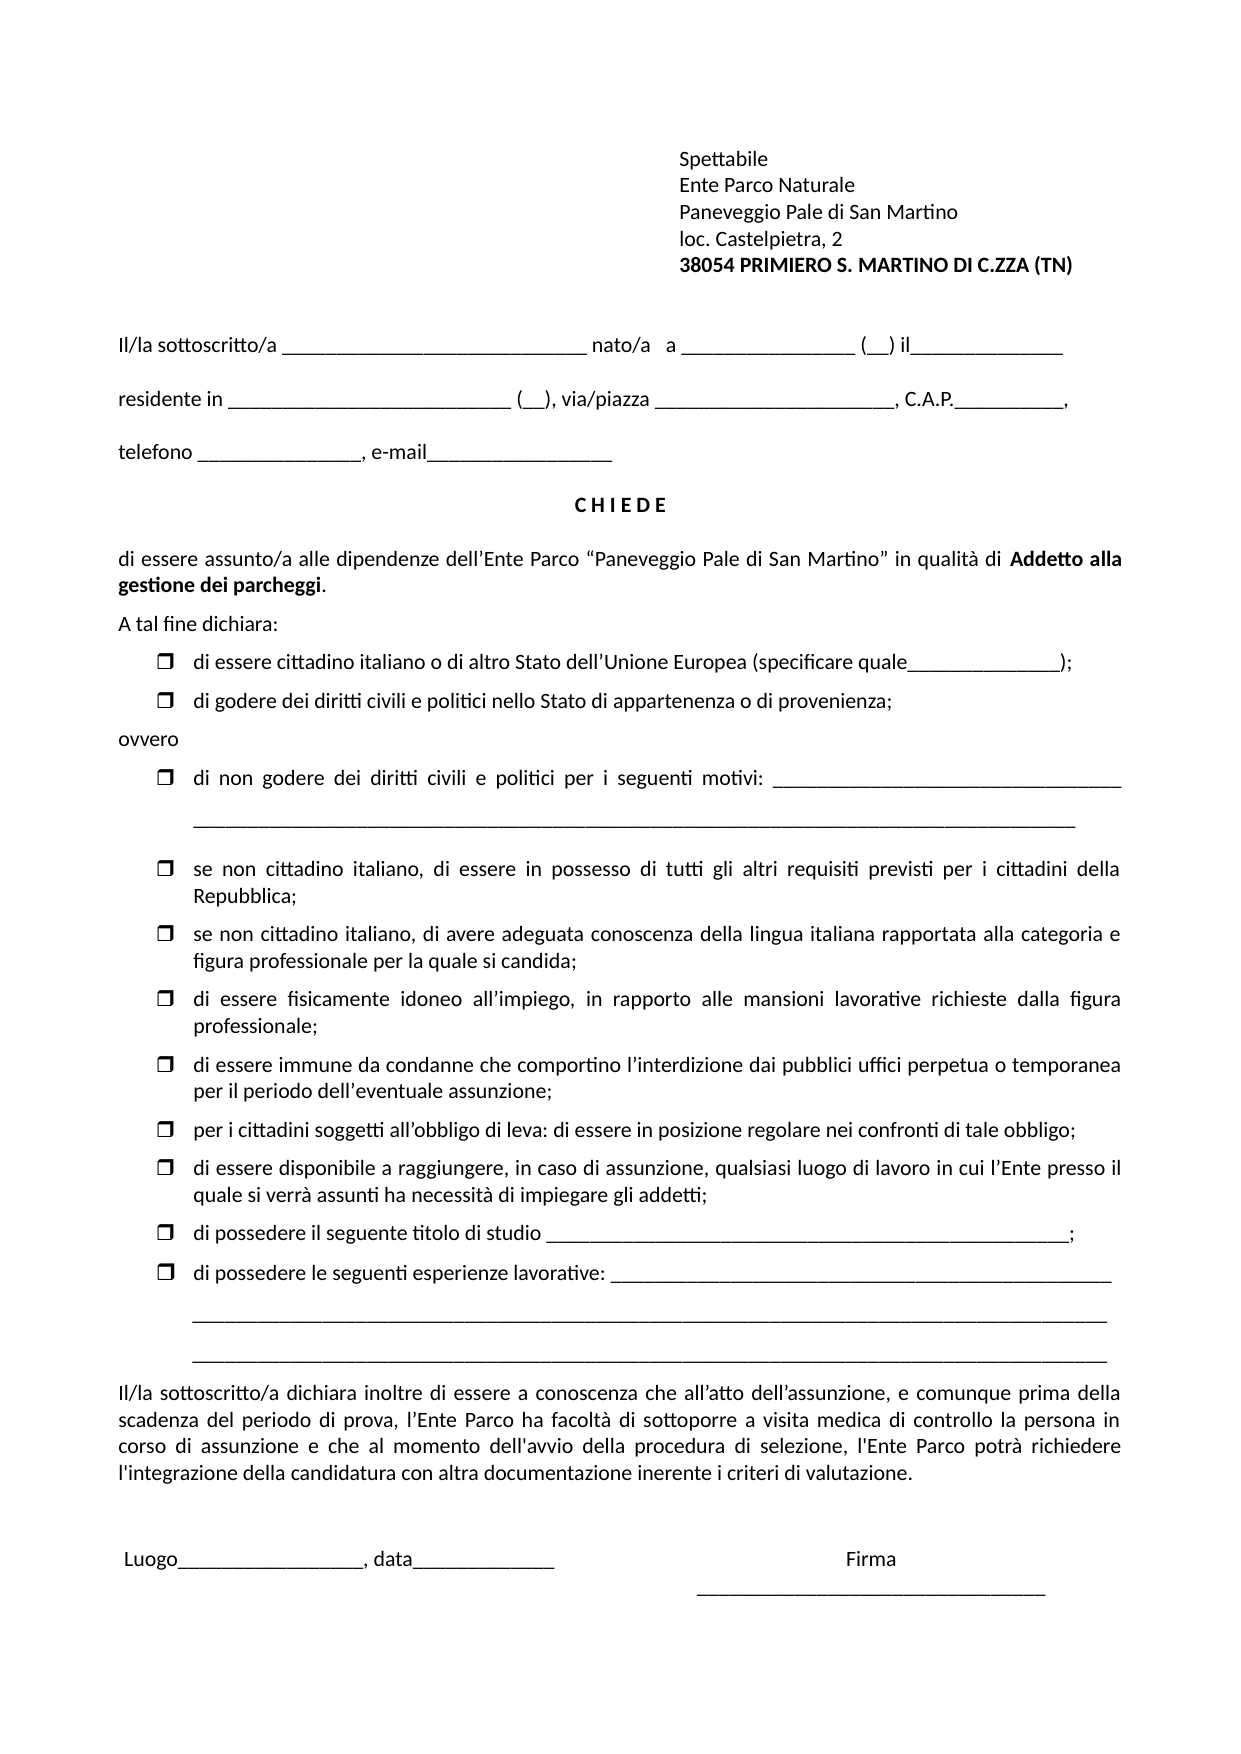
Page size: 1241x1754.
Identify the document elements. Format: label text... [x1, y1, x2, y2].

list di possedere le seguenti esperienze lavorative: ______________________________________________ [156, 1259, 1122, 1286]
text A tal fine dichiara: [118, 610, 1122, 637]
list di essere cittadino italiano o di altro Stato dell’Unione Europea (specificare quale______________); [156, 648, 1122, 675]
text Spettabile [679, 145, 1122, 171]
text ovvero [118, 725, 1122, 752]
table_header Firma ________________________________ [620, 1539, 1122, 1604]
text residente in __________________________ (__), via/piazza ______________________, C.A.P.__________, [118, 385, 1122, 411]
text telefono _______________, e-mail_________________ [118, 438, 1122, 465]
text 38054 PRIMIERO S. MARTINO DI C.ZZA (TN) [679, 251, 1122, 278]
text ____________________________________________________________________________________ [118, 1299, 1122, 1326]
list di essere disponibile a raggiungere, in caso di assunzione, qualsiasi luogo di lavoro in cui l’Ente presso il quale si verrà assunti ha necessità di impiegare gli addetti; [156, 1154, 1122, 1208]
text C H I E D E [118, 491, 1122, 518]
text ____________________________________________________________________________________ [118, 1339, 1122, 1366]
list per i cittadini soggetti all’obbligo di leva: di essere in posizione regolare nei confronti di tale obbligo; [156, 1116, 1122, 1142]
list di godere dei diritti civili e politici nello Stato di appartenenza o di provenienza; [156, 687, 1122, 713]
text Paneveggio Pale di San Martino [679, 198, 1122, 225]
list di essere immune da condanne che comportino l’interdizione dai pubblici uffici perpetua o temporanea per il periodo dell’eventuale assunzione; [156, 1051, 1122, 1104]
list di essere fisicamente idoneo all’impiego, in rapporto alle mansioni lavorative richieste dalla figura professionale; [156, 986, 1122, 1039]
list di non godere dei diritti civili e politici per i seguenti motivi: ________________________________ _________________________________________________________________________________ [156, 764, 1122, 830]
list se non cittadino italiano, di essere in possesso di tutti gli altri requisiti previsti per i cittadini della Repubblica; [156, 855, 1122, 909]
table_header Luogo_________________, data_____________ [118, 1539, 620, 1604]
text loc. Castelpietra, 2 [679, 225, 1122, 251]
list se non cittadino italiano, di avere adeguata conoscenza della lingua italiana rapportata alla categoria e figura professionale per la quale si candida; [156, 921, 1122, 974]
list di possedere il seguente titolo di studio ________________________________________________; [156, 1219, 1122, 1246]
text Ente Parco Naturale [679, 171, 1122, 198]
text Il/la sottoscritto/a ____________________________ nato/a a ________________ (__) il______________ [118, 331, 1122, 358]
text di essere assunto/a alle dipendenze dell’Ente Parco “Paneveggio Pale di San Martino” in qualità di Addetto alla gestione dei parcheggi. [118, 545, 1122, 598]
text Il/la sottoscritto/a dichiara inoltre di essere a conoscenza che all’atto dell’assunzione, e comunque prima della scadenza del periodo di prova, l’Ente Parco ha facoltà di sottoporre a visita medica di controllo la persona in corso di assunzione e che al momento dell'avvio della procedura di selezione, l'Ente Parco potrà richiedere l'integrazione della candidatura con altra documentazione inerente i criteri di valutazione. [118, 1379, 1122, 1486]
